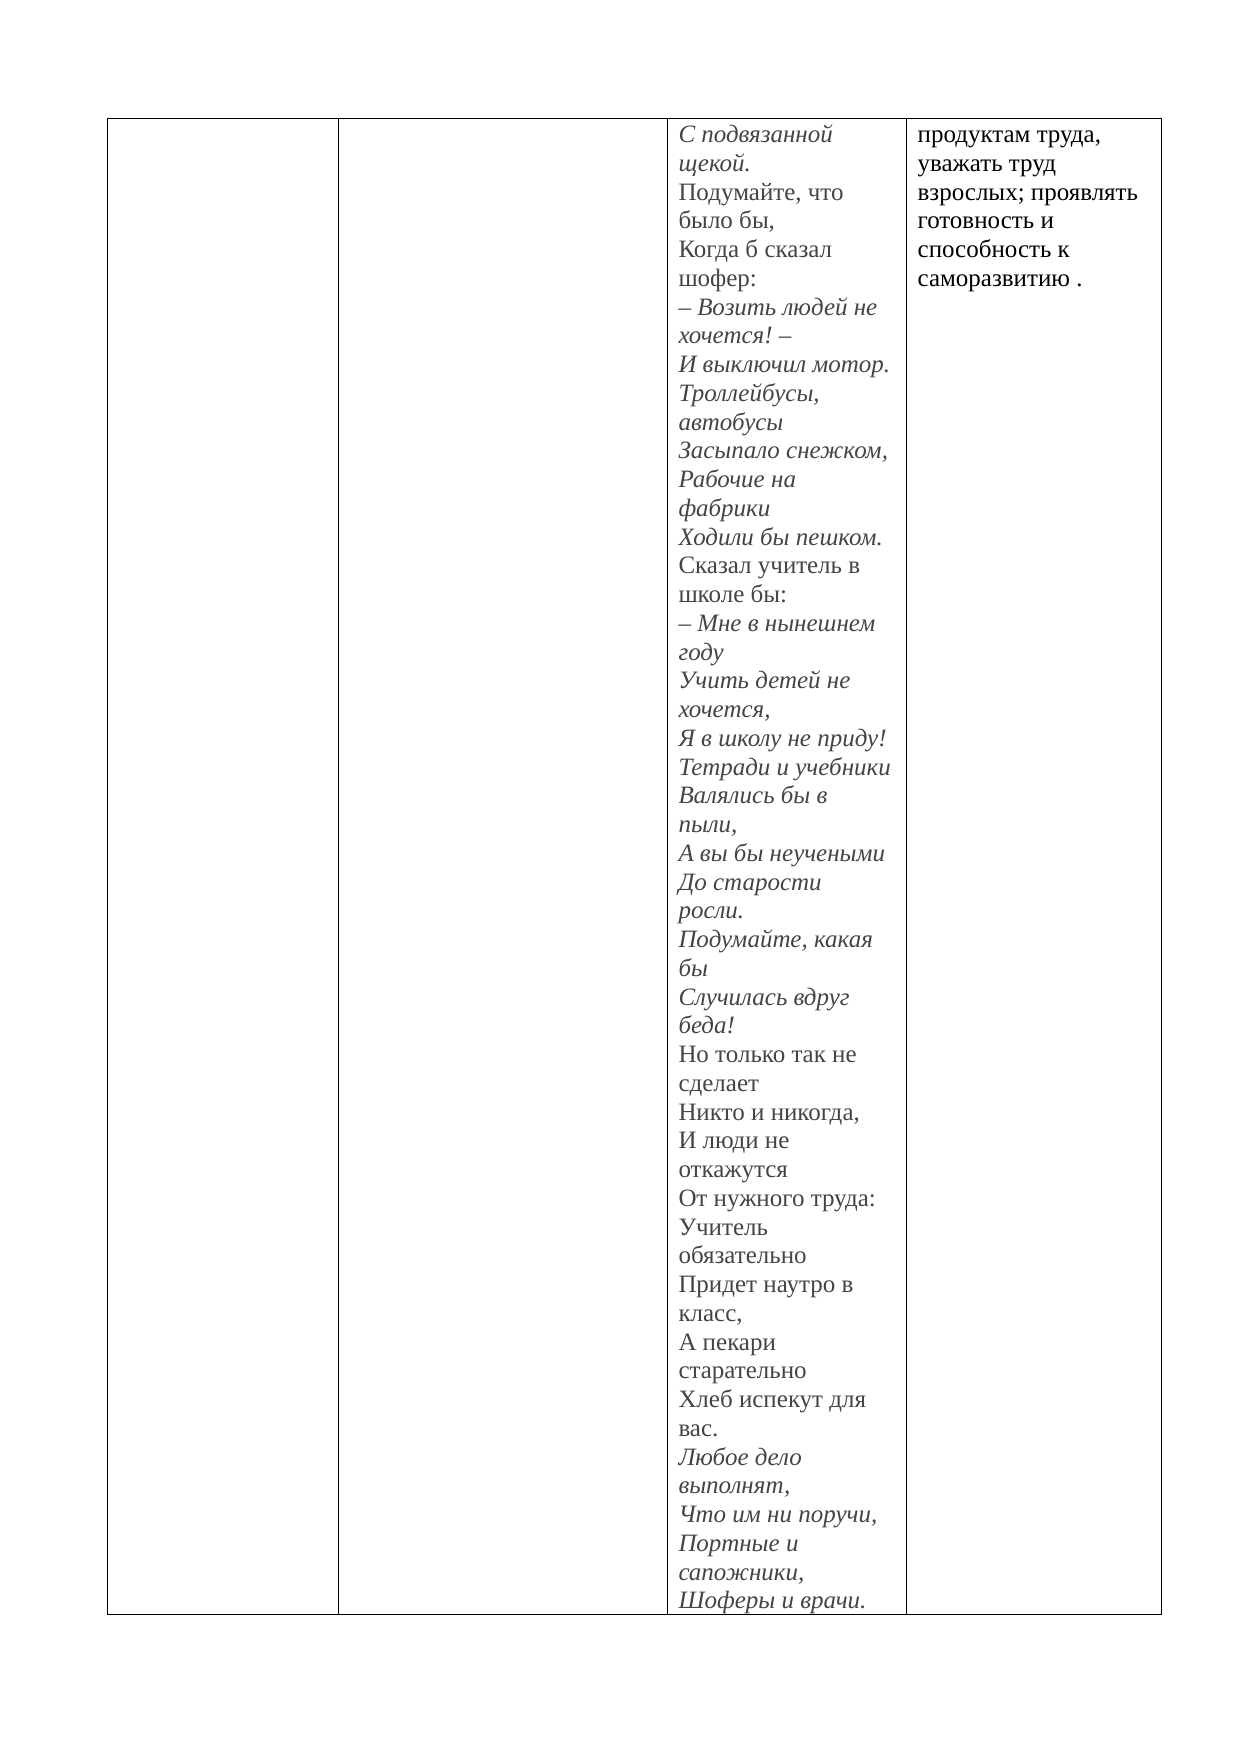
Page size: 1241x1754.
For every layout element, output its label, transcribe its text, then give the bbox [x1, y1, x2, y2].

table_cell С подвязанной щекой. Подумайте, что было бы, Когда б сказал шофер: – Возить людей не хочется! – И выключил мотор. Троллейбусы, автобусы Засыпало снежком, Рабочие на фабрики Ходили бы пешком. Сказал учитель в школе бы: – Мне в нынешнем году Учить детей не хочется, Я в школу не приду! Тетради и учебники Валялись бы в пыли, А вы бы неучеными До старости росли. Подумайте, какая бы Случилась вдруг беда! Но только так не сделает Никто и никогда, И люди не откажутся От нужного труда: Учитель обязательно Придет наутро в класс, А пекари старательно Хлеб испекут для вас. Любое дело выполнят, Что им ни поручи, Портные и сапожники, Шоферы и врачи. [668, 119, 906, 1614]
table_cell [108, 119, 338, 1614]
table_cell продуктам труда, уважать труд взрослых; проявлять готовность и способность к саморазвитию . [907, 119, 1161, 1614]
table_cell [339, 119, 667, 1614]
